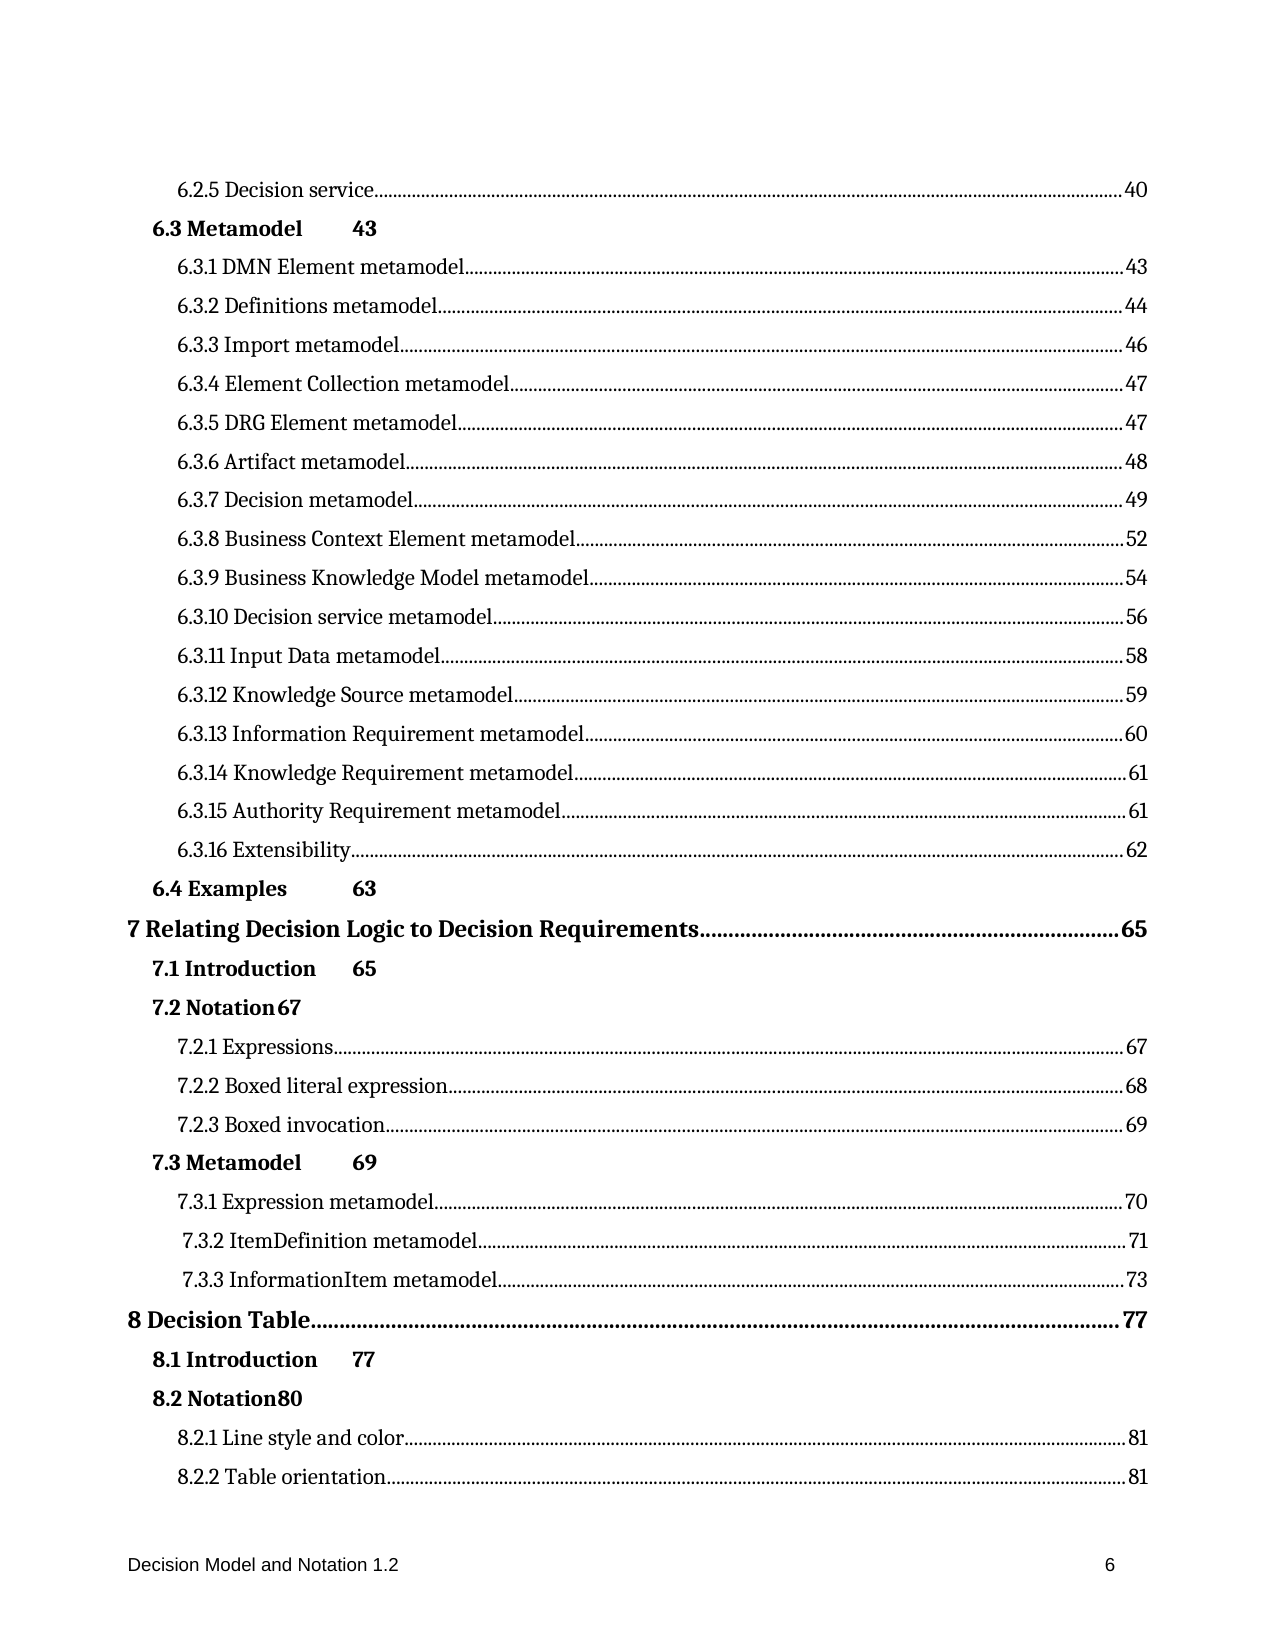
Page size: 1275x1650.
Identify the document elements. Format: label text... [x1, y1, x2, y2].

text 8.2 Notation 80 [152, 1386, 1147, 1412]
text 8.2.1 Line style and color 81 [177, 1424, 1147, 1451]
text 6.3.5 DRG Element metamodel 47 [177, 409, 1147, 436]
text 6.3.16 Extensibility 62 [177, 837, 1147, 863]
text 6.3.9 Business Knowledge Model metamodel 54 [177, 565, 1147, 591]
text 7.2.1 Expressions 67 [177, 1034, 1147, 1060]
text 6.3.7 Decision metamodel 49 [177, 487, 1147, 514]
text 7.2 Notation 67 [152, 995, 1147, 1021]
text 6.3.10 Decision service metamodel 56 [177, 604, 1147, 630]
text 8.1 Introduction 77 [152, 1347, 1147, 1373]
text 7.3 Metamodel 69 [152, 1150, 1147, 1177]
text 6.2.5 Decision service 40 [177, 176, 1147, 203]
text 7.3.3 InformationItem metamodel 73 [177, 1267, 1147, 1293]
text 6.3.14 Knowledge Requirement metamodel 61 [177, 759, 1147, 786]
text 7.2.2 Boxed literal expression 68 [177, 1072, 1147, 1099]
text 6.3.1 DMN Element metamodel 43 [177, 254, 1147, 281]
text 6.3 Metamodel 43 [152, 215, 1147, 242]
text 6.3.2 Definitions metamodel 44 [177, 293, 1147, 319]
text 6.3.8 Business Context Element metamodel 52 [177, 526, 1147, 552]
text 7.1 Introduction 65 [152, 956, 1147, 982]
text 6.3.4 Element Collection metamodel 47 [177, 371, 1147, 397]
text 6.3.6 Artifact metamodel 48 [177, 448, 1147, 475]
text 7.2.3 Boxed invocation 69 [177, 1111, 1147, 1138]
text 7 Relating Decision Logic to Decision Requirements 65 [127, 915, 1147, 943]
text 6.3.13 Information Requirement metamodel 60 [177, 720, 1147, 747]
text 8.2.2 Table orientation 81 [177, 1463, 1147, 1490]
text 8 Decision Table 77 [127, 1306, 1147, 1334]
text 7.3.2 ItemDefinition metamodel 71 [177, 1228, 1147, 1254]
text 7.3.1 Expression metamodel 70 [177, 1189, 1147, 1215]
text 6.3.12 Knowledge Source metamodel 59 [177, 682, 1147, 708]
text 6.3.3 Import metamodel 46 [177, 332, 1147, 358]
text 6.4 Examples 63 [152, 876, 1147, 902]
text 6.3.11 Input Data metamodel 58 [177, 643, 1147, 669]
text 6.3.15 Authority Requirement metamodel 61 [177, 798, 1147, 824]
